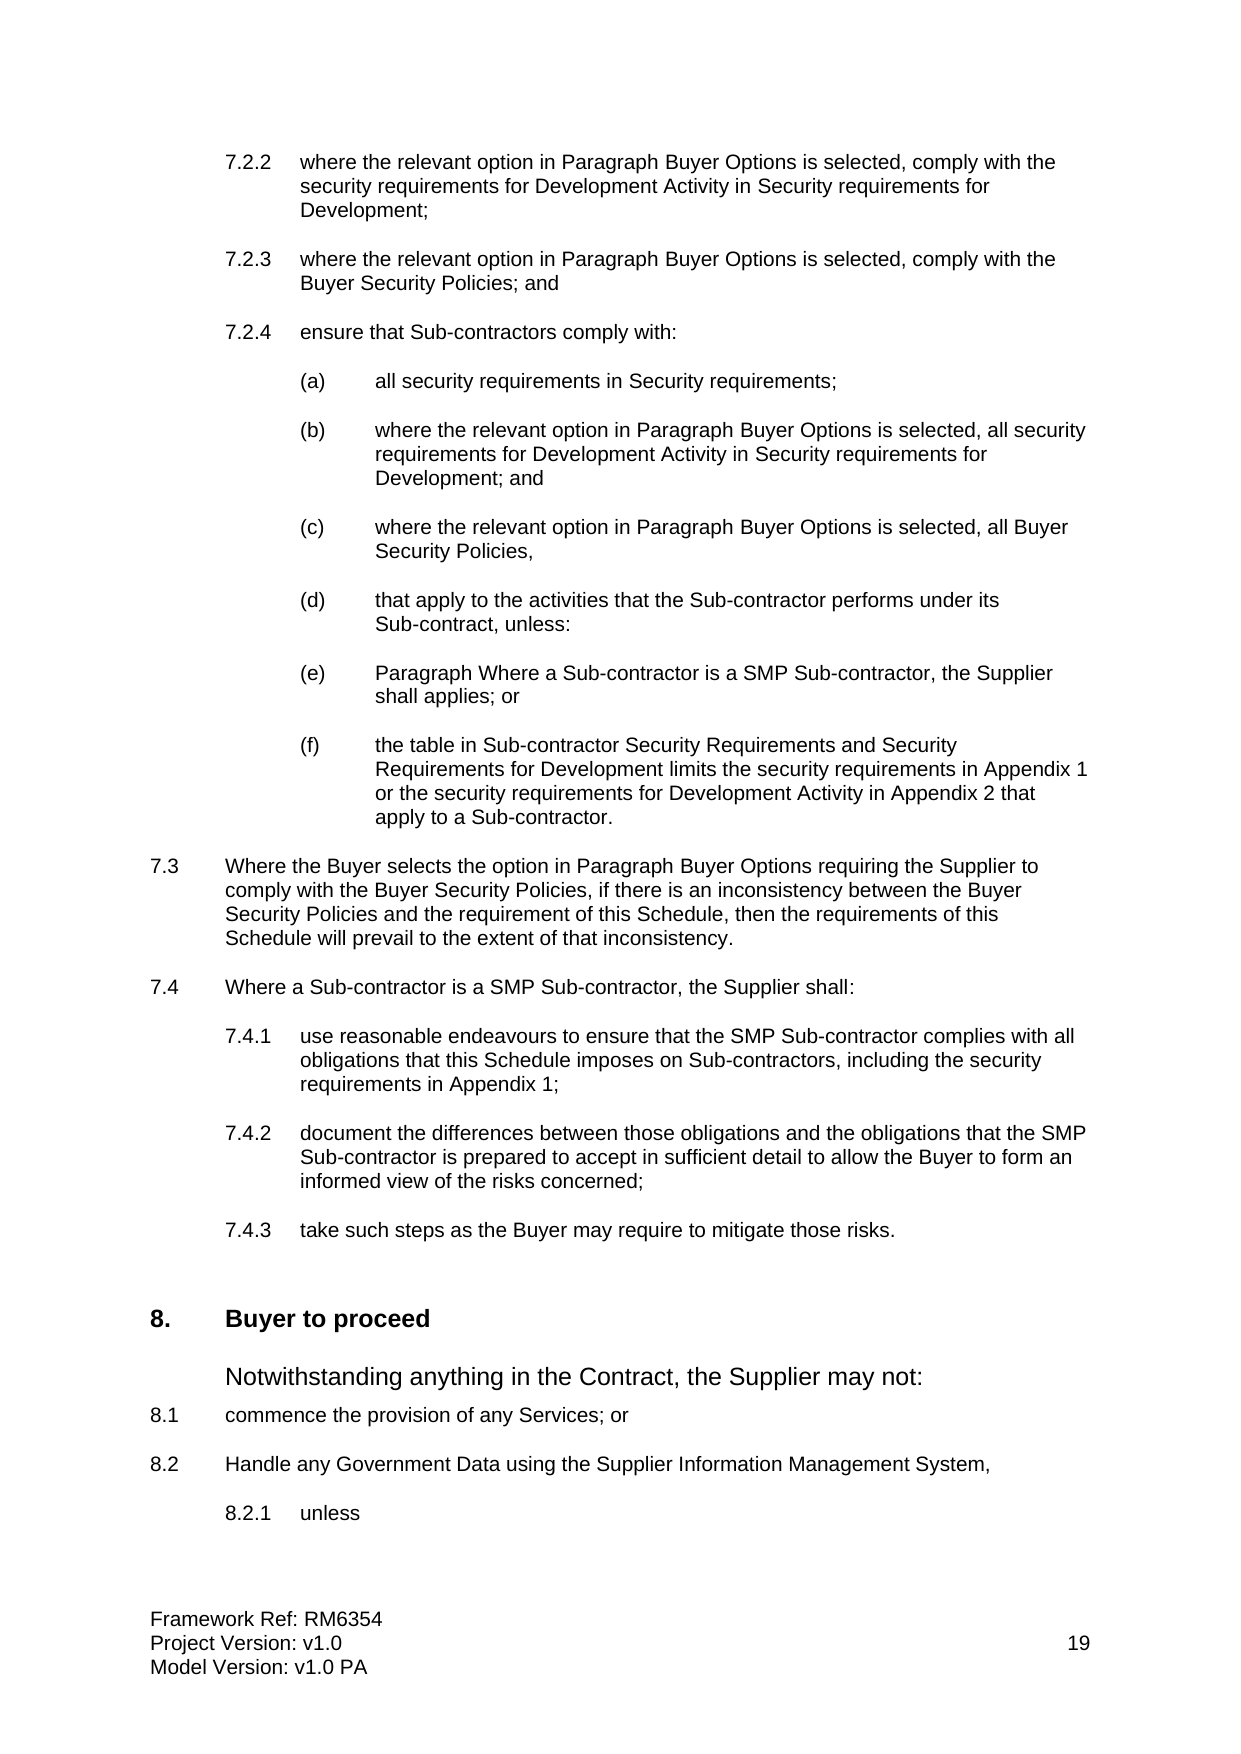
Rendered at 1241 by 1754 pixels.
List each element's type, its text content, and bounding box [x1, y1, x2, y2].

subtitle take such steps as the Buyer may require to mitigate those risks. [225, 1218, 1090, 1242]
subtitle all security requirements in Appendix 1; [300, 369, 1090, 393]
subtitle Buyer to proceed [150, 1304, 1090, 1333]
subtitle use reasonable endeavours to ensure that the SMP Sub-contractor complies with all obligations that this Schedule imposes on Sub-contractors, including the security requirements in Appendix 1; [225, 1024, 1090, 1096]
subtitle unless [225, 1501, 1090, 1525]
subtitle Where the Buyer selects the option in Paragraph 1 requiring the Supplier to comply with the Buyer Security Policies, if there is an inconsistency between the Buyer Security Policies and the requirement of this Schedule, then the requirements of this Schedule will prevail to the extent of that inconsistency. [150, 854, 1090, 950]
subtitle ensure that Sub-contractors comply with: [225, 320, 1090, 344]
subtitle where the relevant option in Paragraph 1 is selected, all Buyer Security Policies, [300, 514, 1090, 562]
subtitle document the differences between those obligations and the obligations that the SMP Sub-contractor is prepared to accept in sufficient detail to allow the Buyer to form an informed view of the risks concerned; [225, 1121, 1090, 1193]
subtitle Handle any Government Data using the Supplier Information Management System, [150, 1452, 1090, 1476]
list Notwithstanding anything in the Contract, the Supplier may not: [225, 1362, 1090, 1391]
subtitle Where a Sub-contractor is a SMP Sub-contractor, the Supplier shall: [150, 975, 1090, 999]
subtitle that apply to the activities that the Sub-contractor performs under its Sub‑contract, unless: [300, 587, 1090, 635]
subtitle where the relevant option in Paragraph 1 is selected, comply with the security requirements for Development Activity in Appendix 2; [225, 150, 1090, 222]
subtitle where the relevant option in Paragraph 1 is selected, comply with the Buyer Security Policies; and [225, 247, 1090, 295]
subtitle commence the provision of any Services; or [150, 1403, 1090, 1427]
subtitle the table in Appendix 4 limits the security requirements in Appendix 1 or the security requirements for Development Activity in Appendix 2 that apply to a Sub-contractor. [300, 733, 1090, 829]
subtitle where the relevant option in Paragraph 1 is selected, all security requirements for Development Activity in Appendix 2; and [300, 418, 1090, 489]
subtitle Paragraph 5.4 applies; or [300, 660, 1090, 708]
